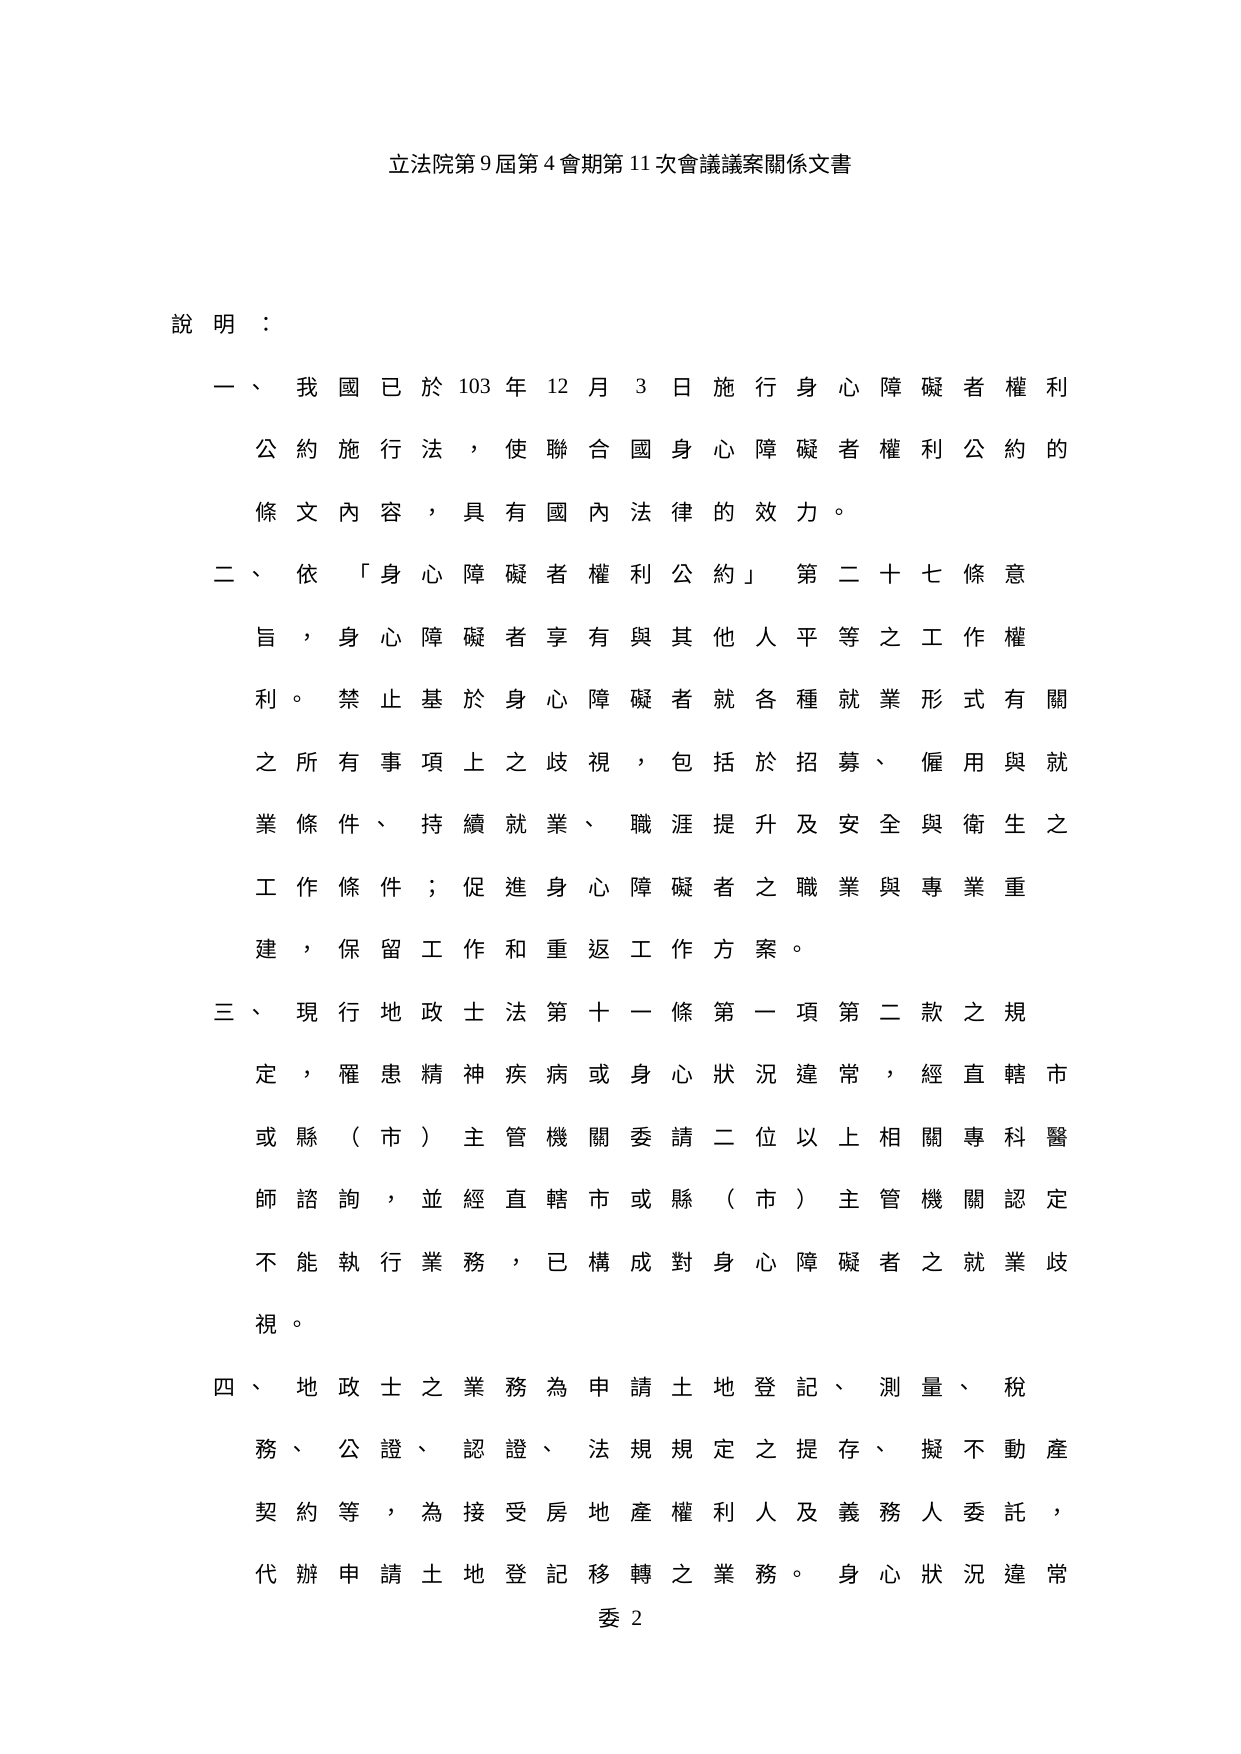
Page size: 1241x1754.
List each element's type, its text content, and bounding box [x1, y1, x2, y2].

text 一、我國已於103年12月3日施行身心障礙者權利公約施行法，使聯合國身心障礙者權利公約的條文內容，具有國內法律的效力。 [184, 344, 1078, 531]
text 說明： [162, 281, 1078, 344]
text 三、現行地政士法第十一條第一項第二款之規定，罹患精神疾病或身心狀況違常，經直轄市或縣（市）主管機關委請二位以上相關專科醫師諮詢，並經直轄市或縣（市）主管機關認定不能執行業務，已構成對身心障礙者之就業歧視。 [184, 969, 1078, 1344]
text 二、依「身心障礙者權利公約」第二十七條意旨，身心障礙者享有與其他人平等之工作權利。禁止基於身心障礙者就各種就業形式有關之所有事項上之歧視，包括於招募、僱用與就業條件、持續就業、職涯提升及安全與衛生之工作條件；促進身心障礙者之職業與專業重建，保留工作和重返工作方案。 [184, 531, 1078, 969]
text 四、地政士之業務為申請土地登記、測量、稅務、公證、認證、法規規定之提存、擬不動產契約等，為接受房地產權利人及義務人委託，代辦申請土地登記移轉之業務。身心狀況違常 [184, 1344, 1078, 1594]
